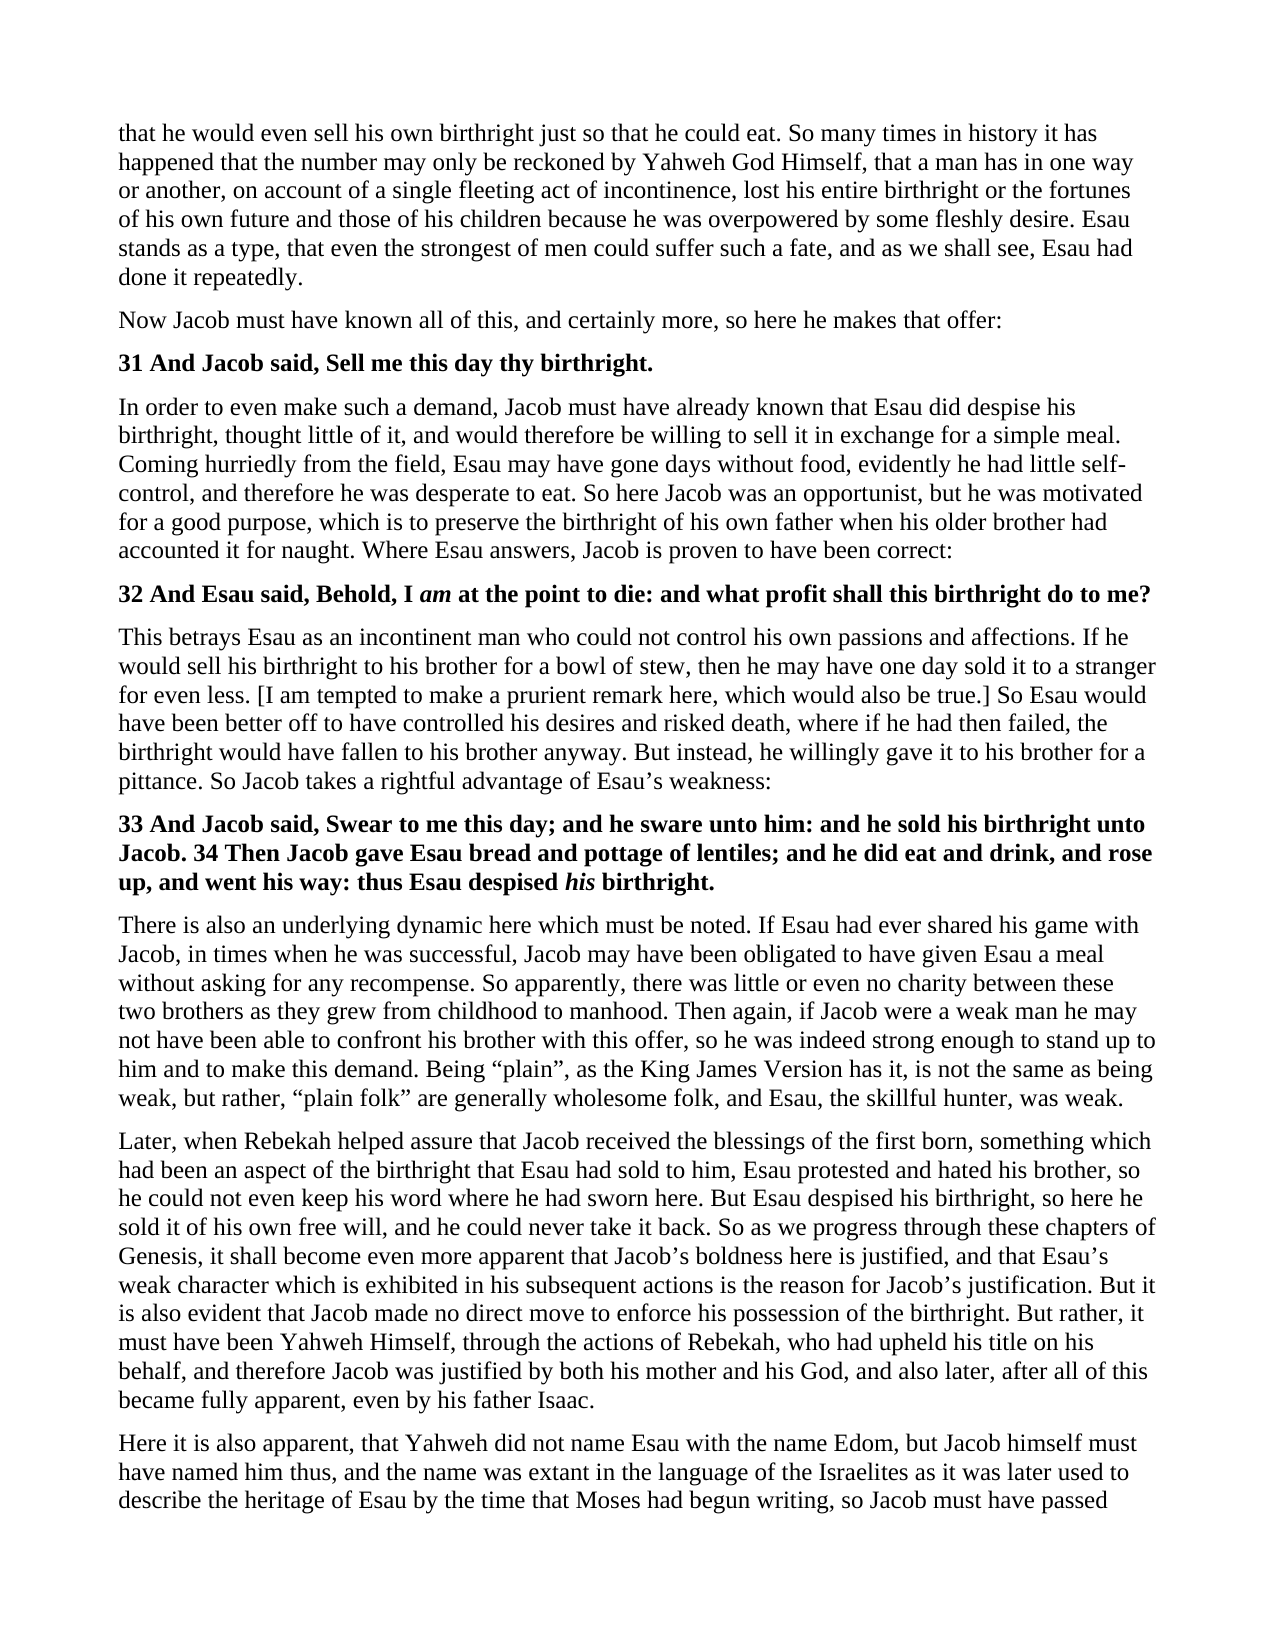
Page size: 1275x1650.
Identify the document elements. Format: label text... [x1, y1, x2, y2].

text This betrays Esau as an incontinent man who could not control his own passions and affections. If he would sell his birthright to his brother for a bowl of stew, then he may have one day sold it to a stranger for even less. [I am tempted to make a prurient remark here, which would also be true.] So Esau would have been better off to have controlled his desires and risked death, where if he had then failed, the birthright would have fallen to his brother anyway. But instead, he willingly gave it to his brother for a pittance. So Jacob takes a rightful advantage of Esau’s weakness: [118, 622, 1157, 795]
text 31 And Jacob said, Sell me this day thy birthright. [118, 348, 1157, 377]
text Here it is also apparent, that Yahweh did not name Esau with the name Edom, but Jacob himself must have named him thus, and the name was extant in the language of the Israelites as it was later used to describe the heritage of Esau by the time that Moses had begun writing, so Jacob must have passed [118, 1428, 1157, 1514]
text There is also an underlying dynamic here which must be noted. If Esau had ever shared his game with Jacob, in times when he was successful, Jacob may have been obligated to have given Esau a meal without asking for any recompense. So apparently, there was little or even no charity between these two brothers as they grew from childhood to manhood. Then again, if Jacob were a weak man he may not have been able to confront his brother with this offer, so he was indeed strong enough to stand up to him and to make this demand. Being “plain”, as the King James Version has it, is not the same as being weak, but rather, “plain folk” are generally wholesome folk, and Esau, the skillful hunter, was weak. [118, 910, 1157, 1111]
text 33 And Jacob said, Swear to me this day; and he sware unto him: and he sold his birthright unto Jacob. 34 Then Jacob gave Esau bread and pottage of lentiles; and he did eat and drink, and rose up, and went his way: thus Esau despised his birthright. [118, 809, 1157, 896]
text 32 And Esau said, Behold, I am at the point to die: and what profit shall this birthright do to me? [118, 579, 1157, 608]
text To sod is to boil, as the word is an archaic past tense of the English verb seethe. The Hebrew word, which is very similar to sod, something which is probably not a coincidence, is זוד or zowd (# 2102), which is to boil or seethe. But in those days, sodding pottage, which is a soup or a stew, was much more complex a chore than simply opening a can and mixing it with a little water to heat it in a pot. Neither did lentils come in a bag from the market. So Jacob must have prepared the lentils, which may have even included having planted and harvested them himself, along with everything else that went into the pot to make them into an appetizing soup. But regardless of how he had done it, the point is that it is a laborious process to ensure a steady supply of food in a household where everything must be grown and made from scratch. So this exemplifies the fact that Jacob was involved in that process, but Esau had never cared for it, rather having preferred to be sporting in the wild. To his father Isaac, he may have seemed like the more successful or more valiant son, when in the reality of his misfortune, where he evidently did not catch any game, he was so dependent on others, and he was so incontinent, that he would even sell his own birthright just so that he could eat. So many times in history it has happened that the number may only be reckoned by Yahweh God Himself, that a man has in one way or another, on account of a single fleeting act of incontinence, lost his entire birthright or the fortunes of his own future and those of his children because he was overpowered by some fleshly desire. Esau stands as a type, that even the strongest of men could suffer such a fate, and as we shall see, Esau had done it repeatedly. [118, 118, 1157, 291]
text Now Jacob must have known all of this, and certainly more, so here he makes that offer: [118, 305, 1157, 334]
text Later, when Rebekah helped assure that Jacob received the blessings of the first born, something which had been an aspect of the birthright that Esau had sold to him, Esau protested and hated his brother, so he could not even keep his word where he had sworn here. But Esau despised his birthright, so here he sold it of his own free will, and he could never take it back. So as we progress through these chapters of Genesis, it shall become even more apparent that Jacob’s boldness here is justified, and that Esau’s weak character which is exhibited in his subsequent actions is the reason for Jacob’s justification. But it is also evident that Jacob made no direct move to enforce his possession of the birthright. But rather, it must have been Yahweh Himself, through the actions of Rebekah, who had upheld his title on his behalf, and therefore Jacob was justified by both his mother and his God, and also later, after all of this became fully apparent, even by his father Isaac. [118, 1126, 1157, 1413]
text In order to even make such a demand, Jacob must have already known that Esau did despise his birthright, thought little of it, and would therefore be willing to sell it in exchange for a simple meal. Coming hurriedly from the field, Esau may have gone days without food, evidently he had little self-control, and therefore he was desperate to eat. So here Jacob was an opportunist, but he was motivated for a good purpose, which is to preserve the birthright of his own father when his older brother had accounted it for naught. Where Esau answers, Jacob is proven to have been correct: [118, 392, 1157, 564]
